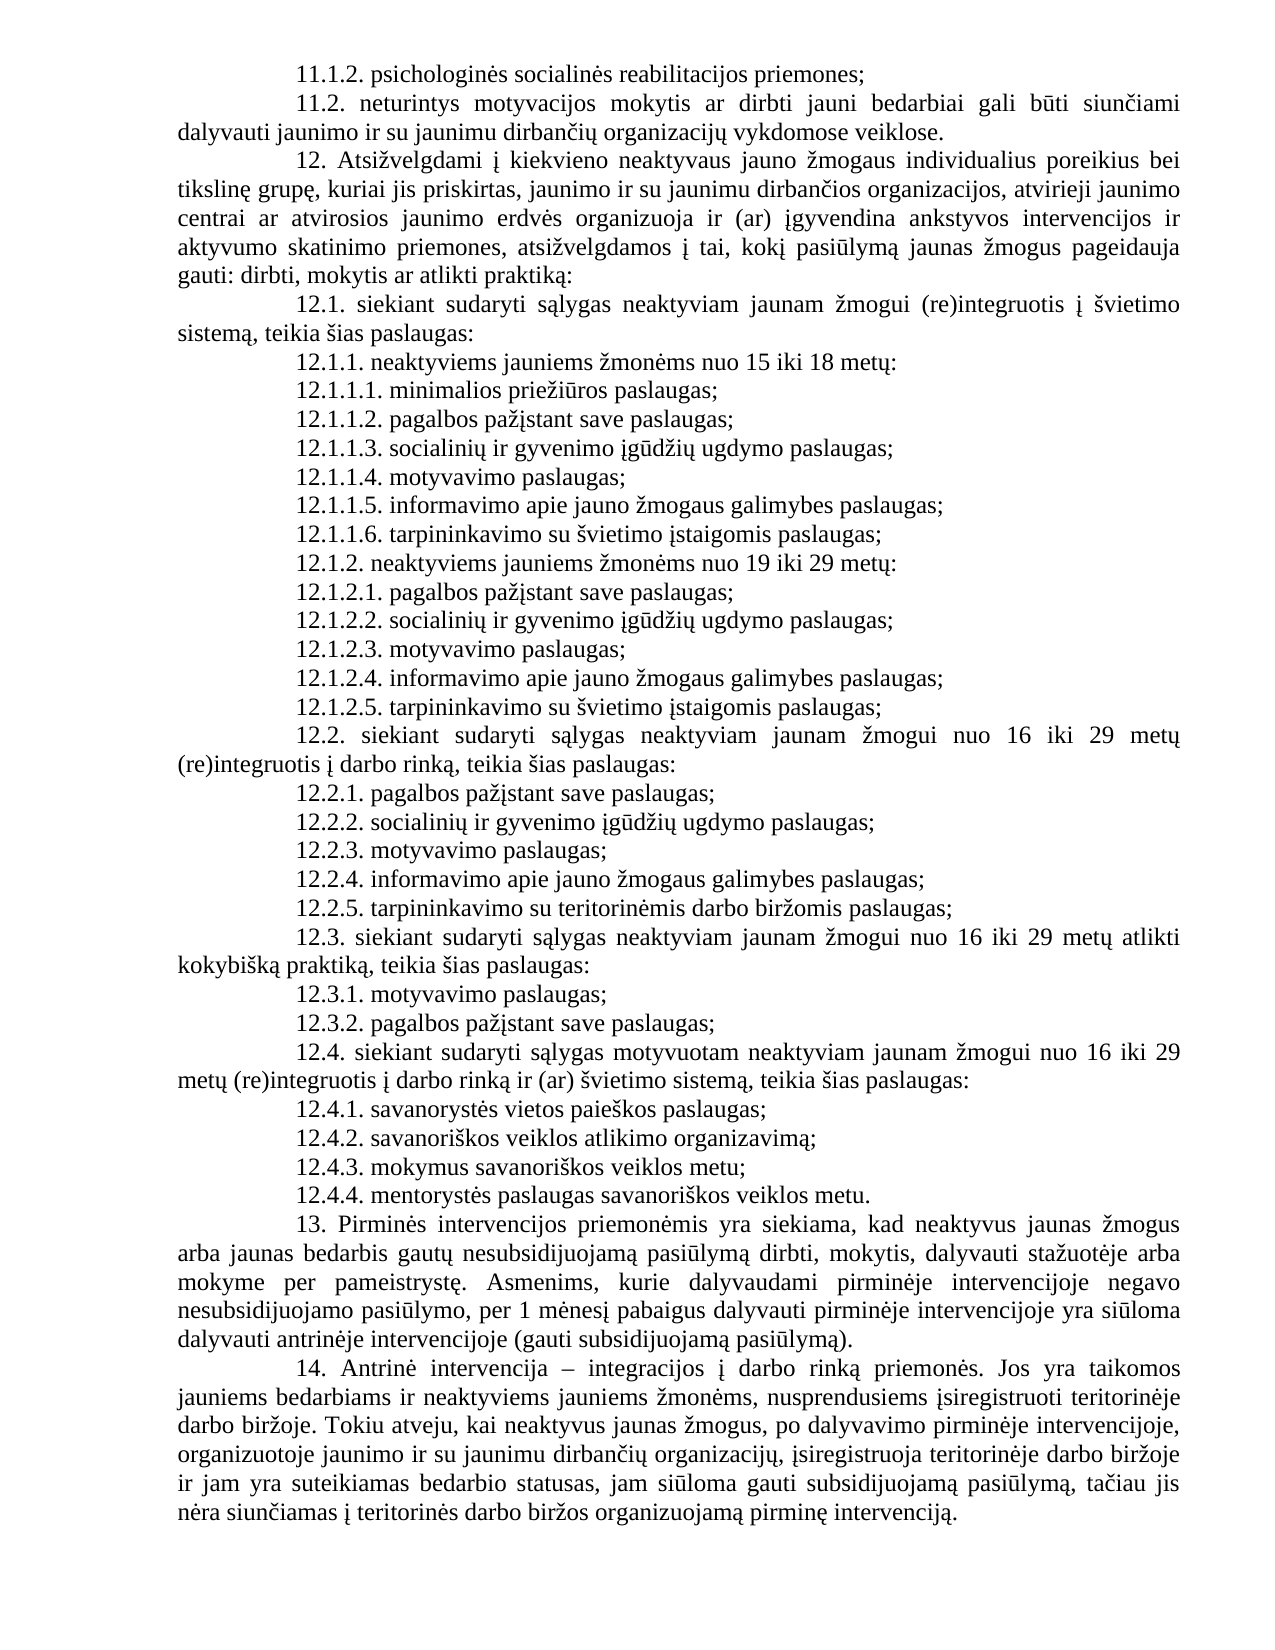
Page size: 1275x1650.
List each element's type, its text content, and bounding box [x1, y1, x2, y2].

text 12.1.2.5. tarpininkavimo su švietimo įstaigomis paslaugas; [177, 692, 1181, 720]
text 12.1.2.1. pagalbos pažįstant save paslaugas; [177, 577, 1181, 605]
text 12.1.1. neaktyviems jauniems žmonėms nuo 15 iki 18 metų: [177, 347, 1181, 375]
text 12.1.1.5. informavimo apie jauno žmogaus galimybes paslaugas; [177, 490, 1181, 519]
text 11.2. neturintys motyvacijos mokytis ar dirbti jauni bedarbiai gali būti siunčiami dalyvauti jaunimo ir su jaunimu dirbančių organizacijų vykdomose veiklose. [177, 88, 1181, 145]
text 12.3.2. pagalbos pažįstant save paslaugas; [177, 1008, 1181, 1037]
text 12.2.3. motyvavimo paslaugas; [177, 835, 1181, 864]
text 12.1.1.6. tarpininkavimo su švietimo įstaigomis paslaugas; [177, 519, 1181, 548]
text 13. Pirminės intervencijos priemonėmis yra siekiama, kad neaktyvus jaunas žmogus arba jaunas bedarbis gautų nesubsidijuojamą pasiūlymą dirbti, mokytis, dalyvauti stažuotėje arba mokyme per pameistrystę. Asmenims, kurie dalyvaudami pirminėje intervencijoje negavo nesubsidijuojamo pasiūlymo, per 1 mėnesį pabaigus dalyvauti pirminėje intervencijoje yra siūloma dalyvauti antrinėje intervencijoje (gauti subsidijuojamą pasiūlymą). [177, 1209, 1181, 1353]
text 12.2.4. informavimo apie jauno žmogaus galimybes paslaugas; [177, 864, 1181, 893]
text 12.3.1. motyvavimo paslaugas; [177, 979, 1181, 1008]
text 12.1.2.2. socialinių ir gyvenimo įgūdžių ugdymo paslaugas; [177, 605, 1181, 634]
text 12.1.2.3. motyvavimo paslaugas; [177, 634, 1181, 663]
text 12.2.5. tarpininkavimo su teritorinėmis darbo biržomis paslaugas; [177, 893, 1181, 922]
text 12.2. siekiant sudaryti sąlygas neaktyviam jaunam žmogui nuo 16 iki 29 metų (re)integruotis į darbo rinką, teikia šias paslaugas: [177, 720, 1181, 778]
text 12.2.1. pagalbos pažįstant save paslaugas; [177, 778, 1181, 807]
text 12.1.1.2. pagalbos pažįstant save paslaugas; [177, 404, 1181, 433]
text 12.3. siekiant sudaryti sąlygas neaktyviam jaunam žmogui nuo 16 iki 29 metų atlikti kokybišką praktiką, teikia šias paslaugas: [177, 922, 1181, 979]
text 14. Antrinė intervencija – integracijos į darbo rinką priemonės. Jos yra taikomos jauniems bedarbiams ir neaktyviems jauniems žmonėms, nusprendusiems įsiregistruoti teritorinėje darbo biržoje. Tokiu atveju, kai neaktyvus jaunas žmogus, po dalyvavimo pirminėje intervencijoje, organizuotoje jaunimo ir su jaunimu dirbančių organizacijų, įsiregistruoja teritorinėje darbo biržoje ir jam yra suteikiamas bedarbio statusas, jam siūloma gauti subsidijuojamą pasiūlymą, tačiau jis nėra siunčiamas į teritorinės darbo biržos organizuojamą pirminę intervenciją. [177, 1353, 1181, 1525]
text 12.4. siekiant sudaryti sąlygas motyvuotam neaktyviam jaunam žmogui nuo 16 iki 29 metų (re)integruotis į darbo rinką ir (ar) švietimo sistemą, teikia šias paslaugas: [177, 1037, 1181, 1094]
text 11.1.2. psichologinės socialinės reabilitacijos priemones; [177, 59, 1181, 88]
text 12.4.1. savanorystės vietos paieškos paslaugas; [177, 1094, 1181, 1123]
text 12.1. siekiant sudaryti sąlygas neaktyviam jaunam žmogui (re)integruotis į švietimo sistemą, teikia šias paslaugas: [177, 289, 1181, 347]
text 12.1.1.3. socialinių ir gyvenimo įgūdžių ugdymo paslaugas; [177, 433, 1181, 462]
text 12.2.2. socialinių ir gyvenimo įgūdžių ugdymo paslaugas; [177, 807, 1181, 835]
text 12.1.1.4. motyvavimo paslaugas; [177, 462, 1181, 490]
text 12.1.1.1. minimalios priežiūros paslaugas; [177, 375, 1181, 404]
text 12.1.2. neaktyviems jauniems žmonėms nuo 19 iki 29 metų: [177, 548, 1181, 577]
text 12.1.2.4. informavimo apie jauno žmogaus galimybes paslaugas; [177, 663, 1181, 692]
text 12. Atsižvelgdami į kiekvieno neaktyvaus jauno žmogaus individualius poreikius bei tikslinę grupę, kuriai jis priskirtas, jaunimo ir su jaunimu dirbančios organizacijos, atvirieji jaunimo centrai ar atvirosios jaunimo erdvės organizuoja ir (ar) įgyvendina ankstyvos intervencijos ir aktyvumo skatinimo priemones, atsižvelgdamos į tai, kokį pasiūlymą jaunas žmogus pageidauja gauti: dirbti, mokytis ar atlikti praktiką: [177, 145, 1181, 289]
text 12.4.2. savanoriškos veiklos atlikimo organizavimą; [177, 1123, 1181, 1152]
text 12.4.3. mokymus savanoriškos veiklos metu; [177, 1152, 1181, 1180]
text 12.4.4. mentorystės paslaugas savanoriškos veiklos metu. [177, 1180, 1181, 1209]
